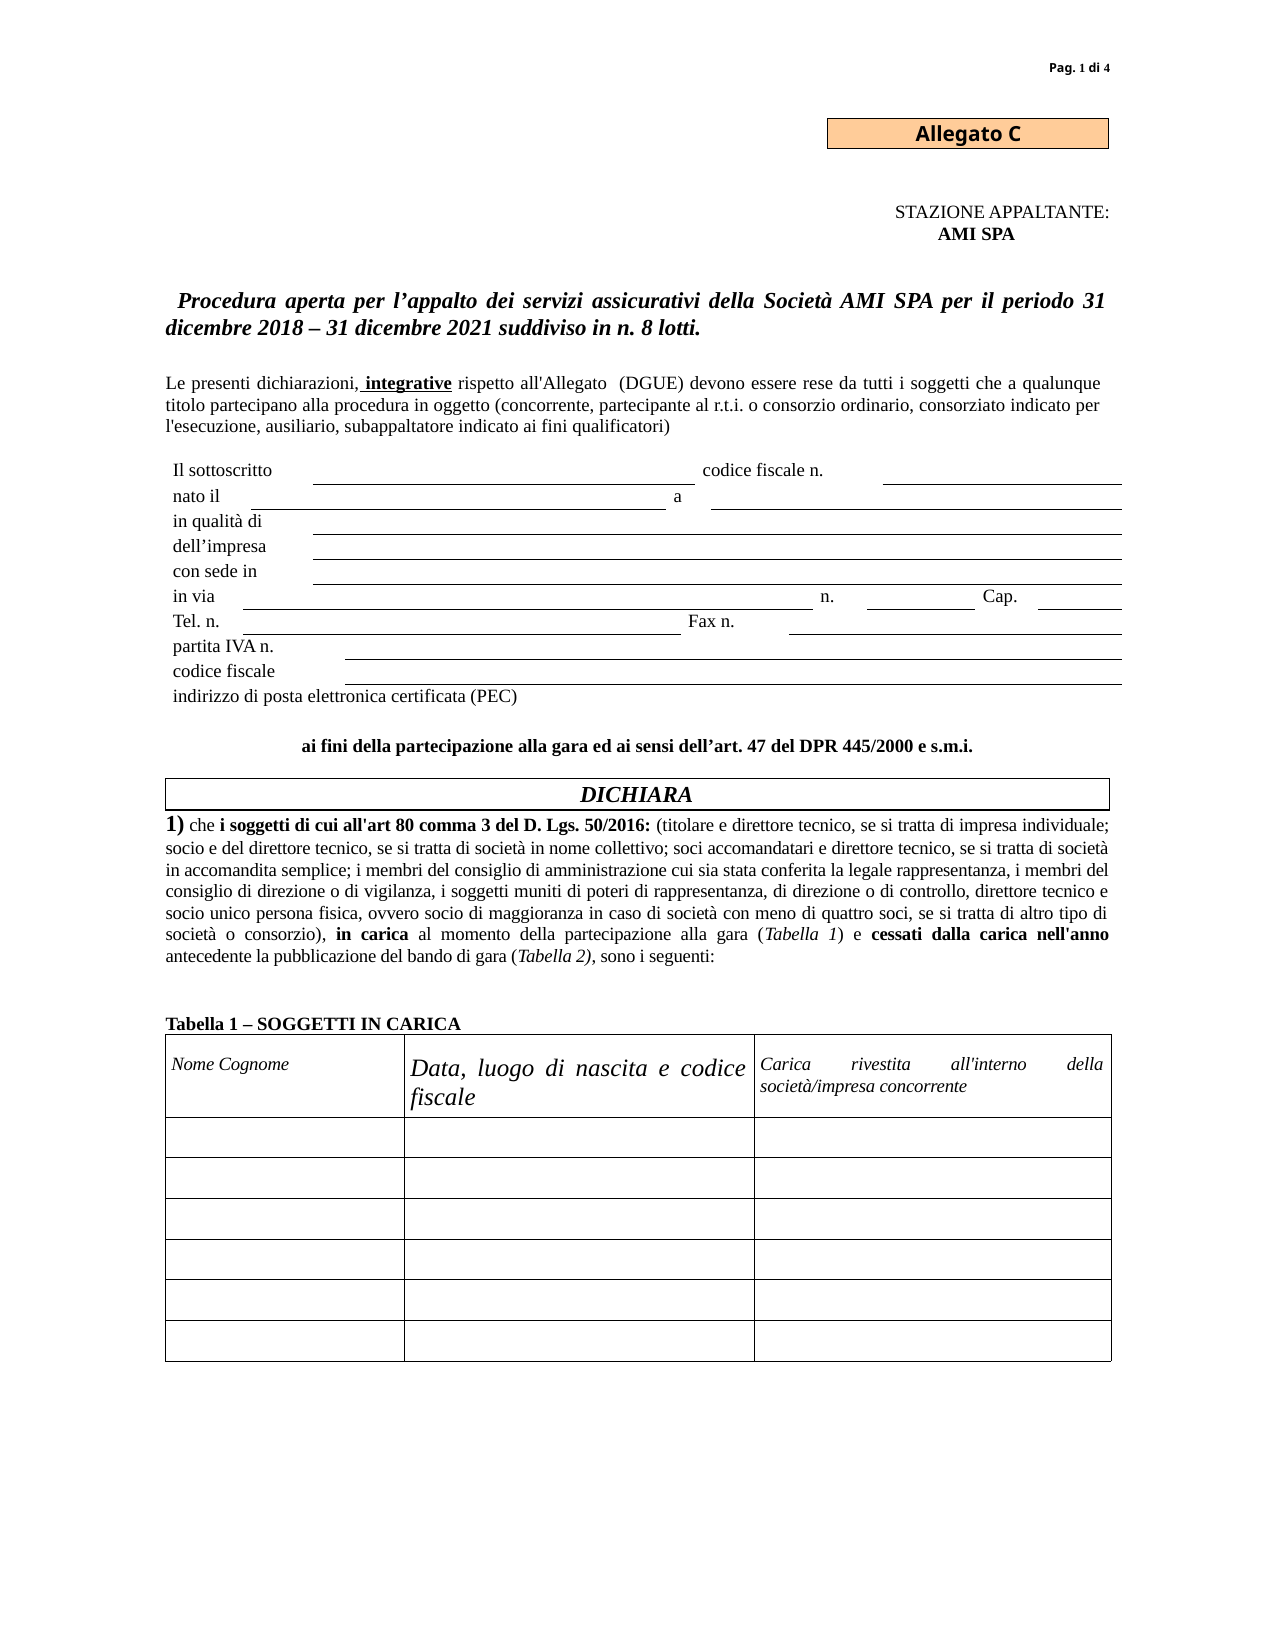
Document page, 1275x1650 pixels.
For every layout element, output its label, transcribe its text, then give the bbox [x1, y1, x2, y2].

table_cell n. [813, 585, 867, 608]
table_cell a [666, 484, 711, 508]
table_cell [166, 1199, 404, 1238]
table_cell [405, 1118, 754, 1157]
table_cell [789, 609, 1122, 633]
table_header Nome Cognome [166, 1035, 404, 1116]
table_cell con sede in [165, 559, 313, 583]
table_cell [166, 1321, 404, 1361]
table_cell [755, 1158, 1111, 1198]
table_cell [1038, 585, 1122, 608]
table_cell dell’impresa [165, 534, 313, 558]
text ai fini della partecipazione alla gara ed ai sensi dell’art. 47 del DPR 445/2000 e s.m.i. [165, 735, 1110, 756]
table_cell [755, 1118, 1111, 1157]
table_cell [755, 1321, 1111, 1361]
table_cell [243, 610, 681, 633]
table_cell in via [165, 584, 243, 608]
table_cell [405, 1199, 754, 1238]
table_cell [166, 1240, 404, 1279]
text 1) che i soggetti di cui all'art 80 comma 3 del D. Lgs. 50/2016: (titolare e direttore tecnico, se si tratta di impresa individuale; socio e del direttore tecnico, se si tratta di società in nome collettivo; soci accomandatari e direttore tecnico, se si tratta di società in accomandita semplice; i membri del consiglio di amministrazione cui sia stata conferita la legale rappresentanza, i membri del consiglio di direzione o di vigilanza, i soggetti muniti di poteri di rappresentanza, di direzione o di controllo, direttore tecnico e socio unico persona fisica, ovvero socio di maggioranza in caso di società con meno di quattro soci, se si tratta di altro tipo di società o consorzio), in carica al momento della partecipazione alla gara (Tabella 1) e cessati dalla carica nell'anno antecedente la pubblicazione del bando di gara (Tabella 2), sono i seguenti: [165, 811, 1110, 966]
table_cell [755, 1240, 1111, 1279]
table_cell [755, 1199, 1111, 1238]
table_cell [243, 584, 813, 608]
table_header [883, 459, 1122, 483]
table_cell partita IVA n. [165, 634, 345, 658]
table_header Data, luogo di nascita e codice fiscale [405, 1035, 754, 1116]
table_cell [345, 634, 1122, 658]
table_cell Tel. n. [165, 609, 243, 633]
table_cell [711, 484, 1122, 508]
table_cell [755, 1280, 1111, 1320]
text STAZIONE APPALTANTE: [165, 201, 1110, 223]
table_cell [345, 660, 1122, 683]
table_cell in qualità di [165, 509, 313, 533]
table_cell [251, 484, 666, 508]
table_cell [166, 1158, 404, 1198]
table_cell Fax n. [681, 610, 789, 633]
text Tabella 1 – SOGGETTI IN CARICA [165, 1013, 1110, 1034]
text Le presenti dichiarazioni, integrative rispetto all'Allegato (DGUE) devono essere rese da tutti i soggetti che a qualunque titolo partecipano alla procedura in oggetto (concorrente, partecipante al r.t.i. o consorzio ordinario, consorziato indicato per l'esecuzione, ausiliario, subappaltatore indicato ai fini qualificatori) [165, 372, 1101, 437]
text AMI SPA [682, 223, 1110, 244]
table_cell nato il [165, 484, 251, 508]
table_cell [867, 585, 975, 608]
table_header Il sottoscritto [165, 459, 313, 483]
table_cell indirizzo di posta elettronica certificata (PEC) [165, 684, 1122, 706]
table_cell [313, 535, 1122, 558]
table_cell [166, 1118, 404, 1157]
table_cell [313, 509, 1122, 533]
table_header [313, 459, 695, 483]
table_cell Cap. [975, 585, 1038, 608]
table_cell [405, 1321, 754, 1361]
table_cell [405, 1158, 754, 1198]
table_cell [166, 1280, 404, 1320]
table_header codice fiscale n. [695, 459, 883, 483]
subtitle Procedura aperta per l’appalto dei servizi assicurativi della Società AMI SPA per il periodo 31 dicembre 2018 – 31 dicembre 2021 suddiviso in n. 8 lotti. [165, 287, 1110, 340]
text Dichiara [166, 779, 1109, 809]
table_header Carica rivestita all'interno della società/impresa concorrente [755, 1035, 1111, 1116]
table_cell codice fiscale [165, 659, 345, 683]
table_cell [313, 560, 1122, 583]
table_cell [405, 1280, 754, 1320]
table_cell [405, 1240, 754, 1279]
table_header Allegato C [828, 119, 1108, 148]
